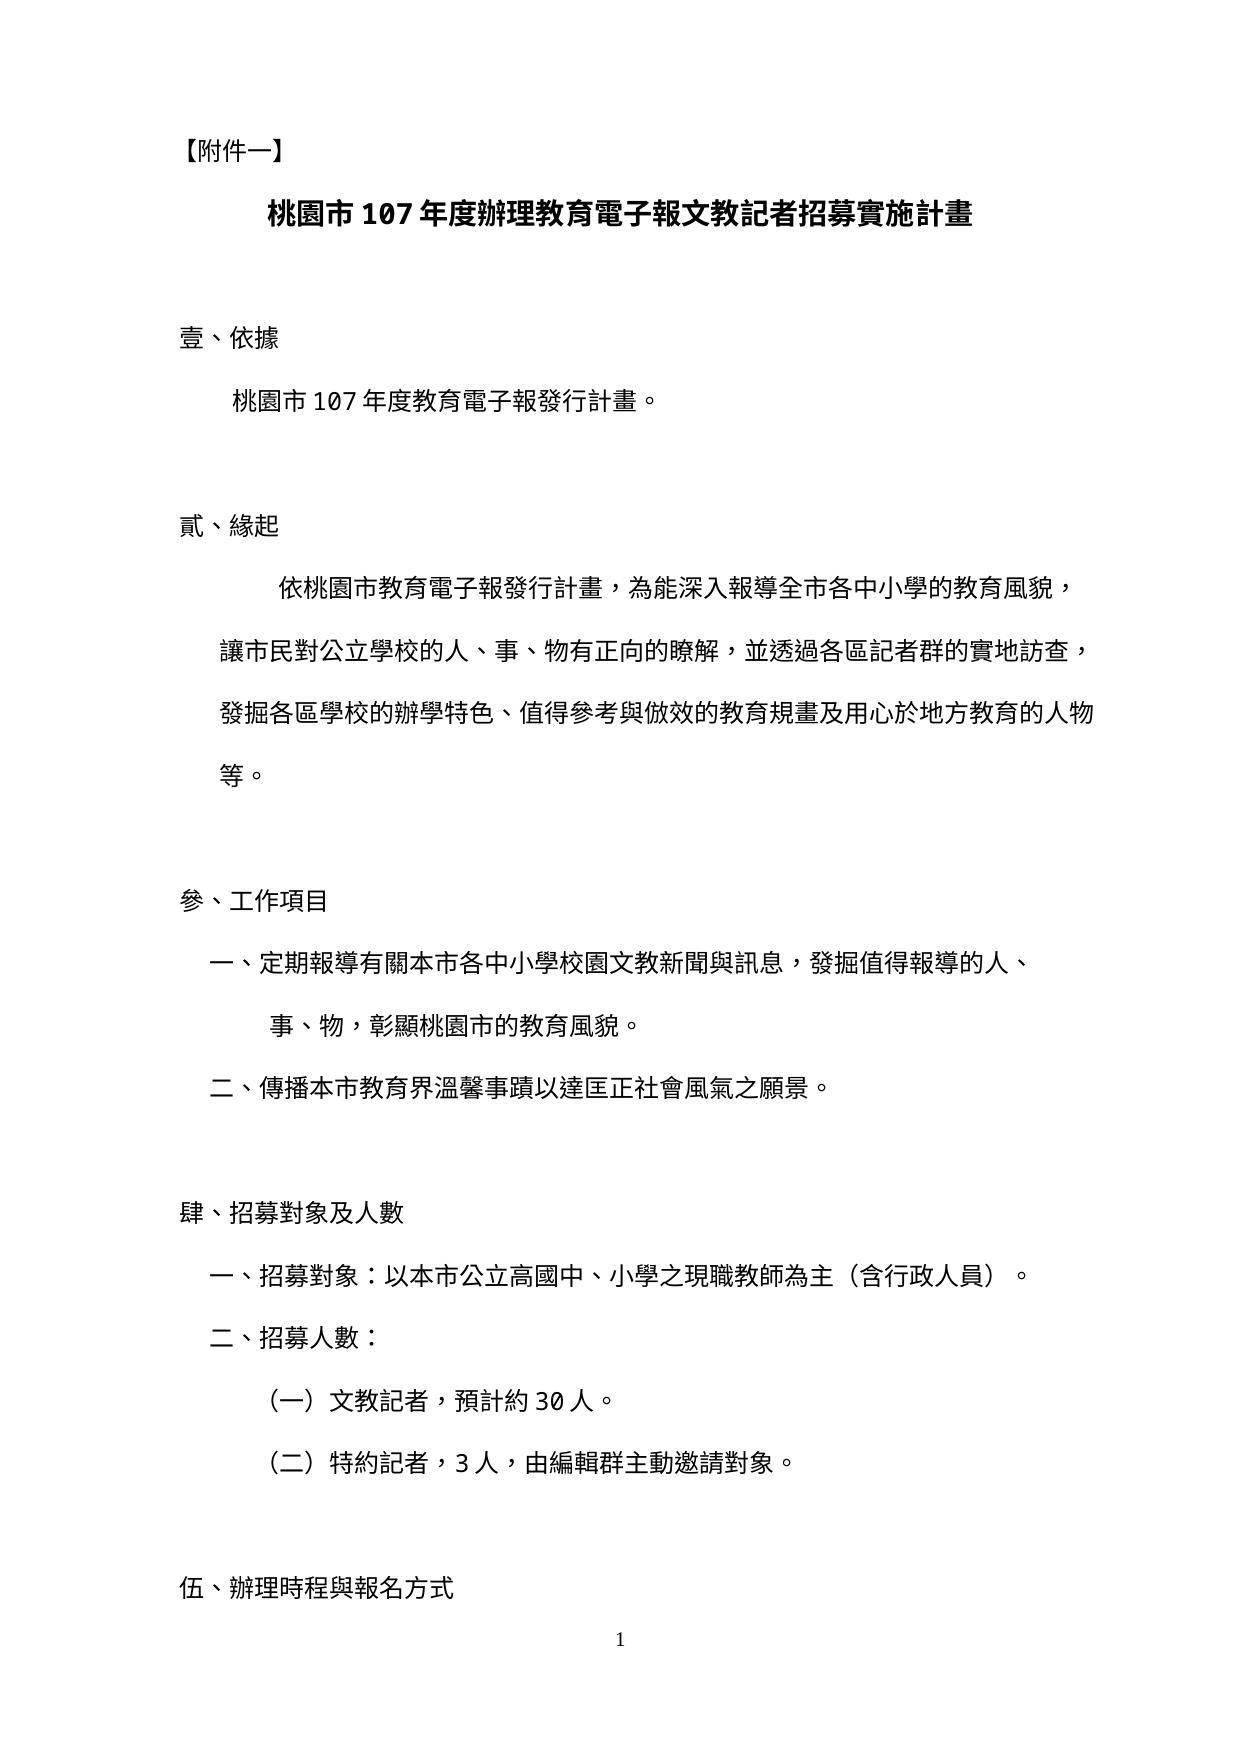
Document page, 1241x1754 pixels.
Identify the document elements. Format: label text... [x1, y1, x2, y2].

text 伍、辦理時程與報名方式 [179, 1545, 1098, 1608]
text 【附件一】 [142, 108, 1098, 170]
text 一、招募對象：以本市公立高國中、小學之現職教師為主（含行政人員）。 [179, 1233, 1098, 1295]
text 桃園市107年度教育電子報發行計畫。 [142, 358, 1098, 420]
text 壹、依據 [179, 295, 1098, 358]
text 二、傳播本市教育界溫馨事蹟以達匡正社會風氣之願景。 [179, 1045, 1098, 1108]
text 桃園市107年度辦理教育電子報文教記者招募實施計畫 [142, 170, 1098, 233]
text 事、物，彰顯桃園市的教育風貌。 [179, 983, 1098, 1045]
text 肆、招募對象及人數 [179, 1170, 1098, 1233]
text 依桃園市教育電子報發行計畫，為能深入報導全市各中小學的教育風貌，讓市民對公立學校的人、事、物有正向的瞭解，並透過各區記者群的實地訪查，發掘各區學校的辦學特色、值得參考與倣效的教育規畫及用心於地方教育的人物等。 [173, 545, 1098, 795]
text 貳、緣起 [179, 483, 1098, 545]
text （二）特約記者，3人，由編輯群主動邀請對象。 [179, 1420, 1098, 1483]
text 一、定期報導有關本市各中小學校園文教新聞與訊息，發掘值得報導的人、 [179, 920, 1098, 983]
text 參、工作項目 [179, 858, 1098, 920]
text 二、招募人數： [179, 1295, 1098, 1358]
text （一）文教記者，預計約30人。 [179, 1358, 1098, 1420]
